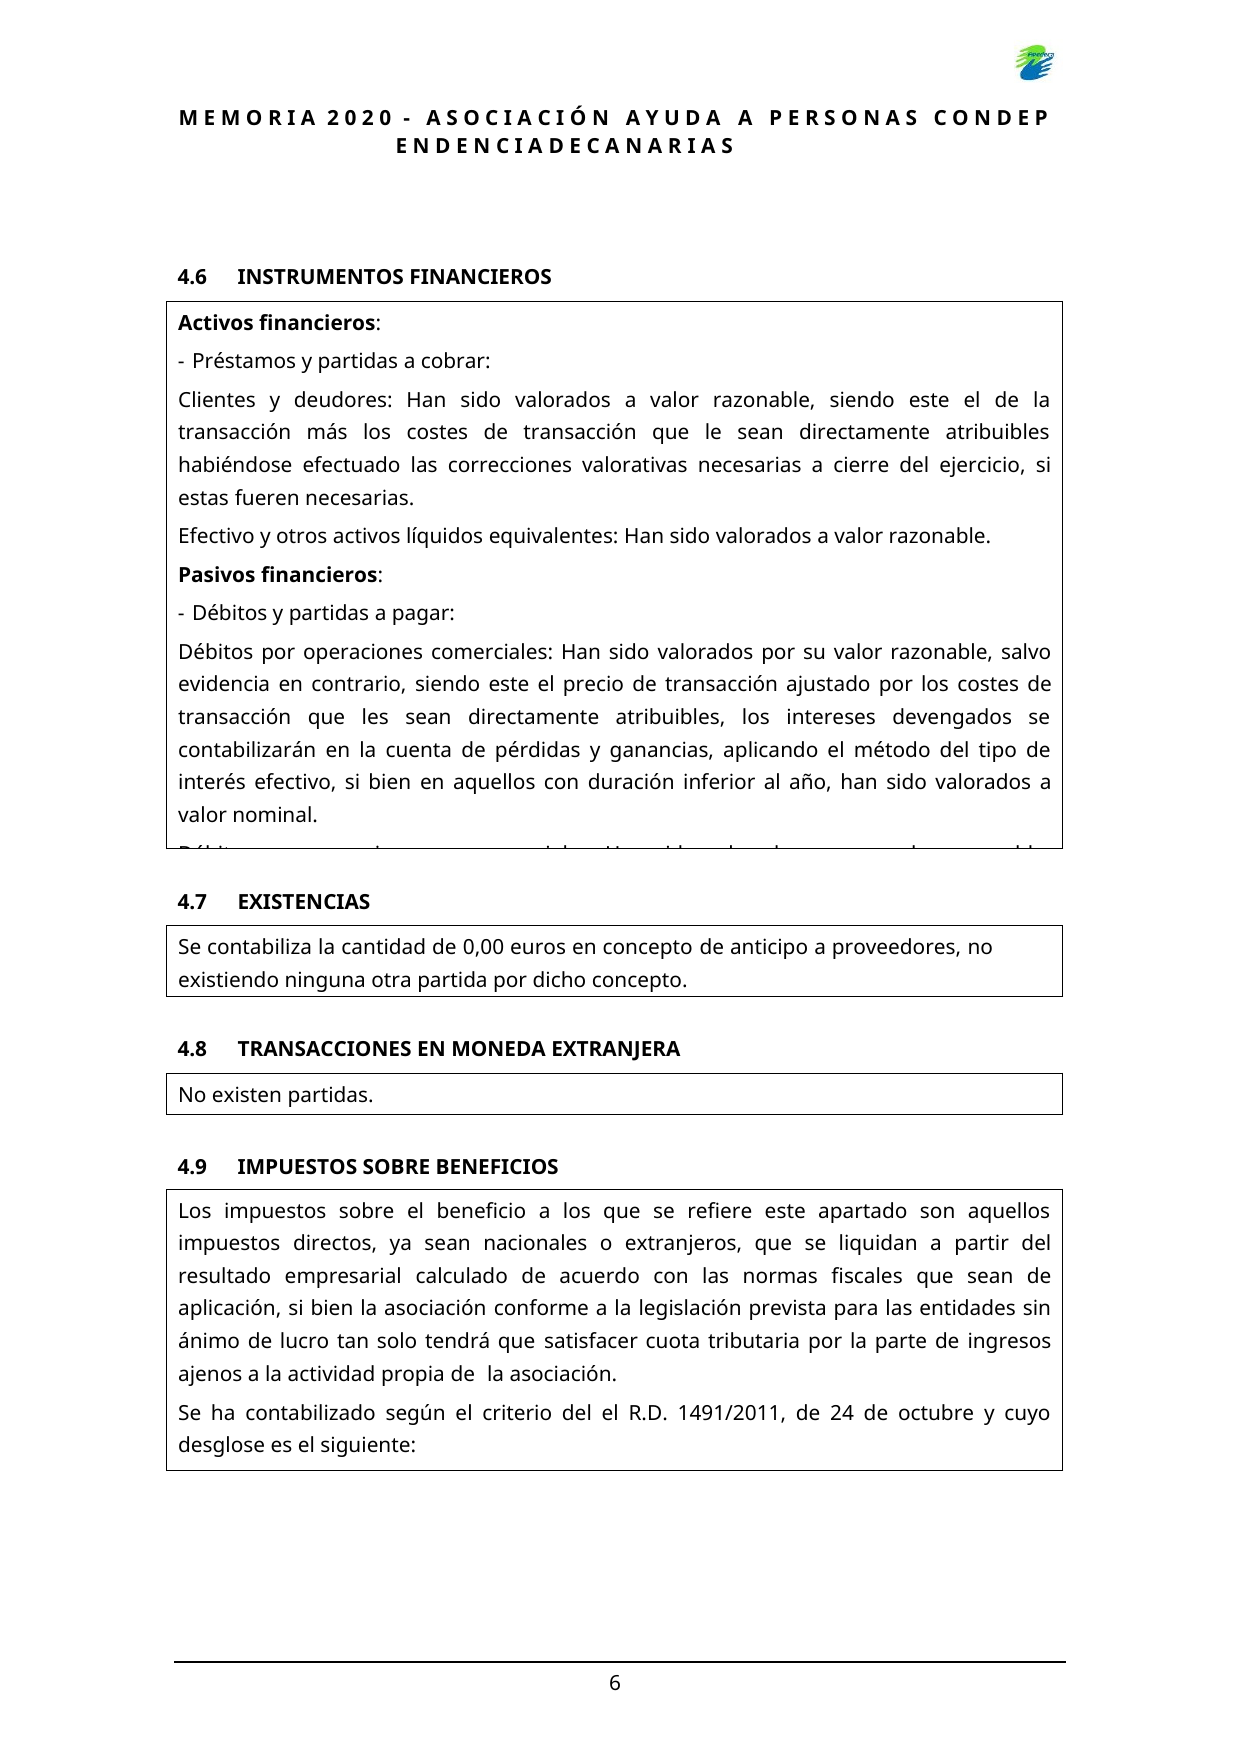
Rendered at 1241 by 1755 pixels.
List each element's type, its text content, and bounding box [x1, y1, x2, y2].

list Préstamos y partidas a cobrar: [178, 346, 1062, 375]
list Pasivos financieros: [178, 560, 1062, 588]
list Se ha contabilizado según el criterio del el R.D. 1491/2011, de 24 de octubre y cuyo desglose es el siguiente: [178, 1398, 1051, 1459]
list Débitos por operaciones comerciales: Han sido valorados por su valor razonable, salvo evidencia en contrario, siendo este el precio de transacción ajustado por los costes de transacción que les sean directamente atribuibles, los intereses devengados se contabilizarán en la cuenta de pérdidas y ganancias, aplicando el método del tipo de interés efectivo, si bien en aquellos con duración inferior al año, han sido valorados a valor nominal. [178, 637, 1052, 828]
subtitle [167, 926, 1062, 996]
list Se contabiliza la cantidad de 0,00 euros en concepto de anticipo a proveedores, no existiendo ninguna otra partida por dicho concepto. [178, 932, 1062, 993]
list Clientes y deudores: Han sido valorados a valor razonable, siendo este el de la transacción más los costes de transacción que le sean directamente atribuibles habiéndose efectuado las correcciones valorativas necesarias a cierre del ejercicio, si estas fueren necesarias. [178, 385, 1051, 511]
subtitle [167, 1190, 1062, 1470]
subtitle EXISTENCIAS [177, 887, 1218, 915]
list INSTRUMENTOS FINANCIEROS [177, 262, 1218, 291]
list Débitos por operaciones no comerciales: Han sido valorados por su valor razonable, salvo evidencia en contrario, siendo este el precio de transacción ajustado por los costes de transacción que les sean directamente atribuibles, los intereses devengados se contabilizarán en la cuenta de pérdidas y ganancias, aplicando el método del tipo de interés efectivo. [178, 839, 1052, 848]
list Débitos y partidas a pagar: [178, 598, 1062, 627]
list Activos financieros: [178, 308, 1062, 336]
list No existen partidas. [178, 1080, 1062, 1108]
list Los impuestos sobre el beneficio a los que se refiere este apartado son aquellos impuestos directos, ya sean nacionales o extranjeros, que se liquidan a partir del resultado empresarial calculado de acuerdo con las normas fiscales que sean de aplicación, si bien la asociación conforme a la legislación prevista para las entidades sin ánimo de lucro tan solo tendrá que satisfacer cuota tributaria por la parte de ingresos ajenos a la actividad propia de la asociación. [178, 1196, 1052, 1387]
list [167, 1074, 1062, 1114]
list Efectivo y otros activos líquidos equivalentes: Han sido valorados a valor razonable. [178, 521, 1062, 550]
subtitle IMPUESTOS SOBRE BENEFICIOS [177, 1152, 1218, 1181]
list [167, 302, 1062, 848]
list TRANSACCIONES EN MONEDA EXTRANJERA [177, 1034, 1218, 1063]
